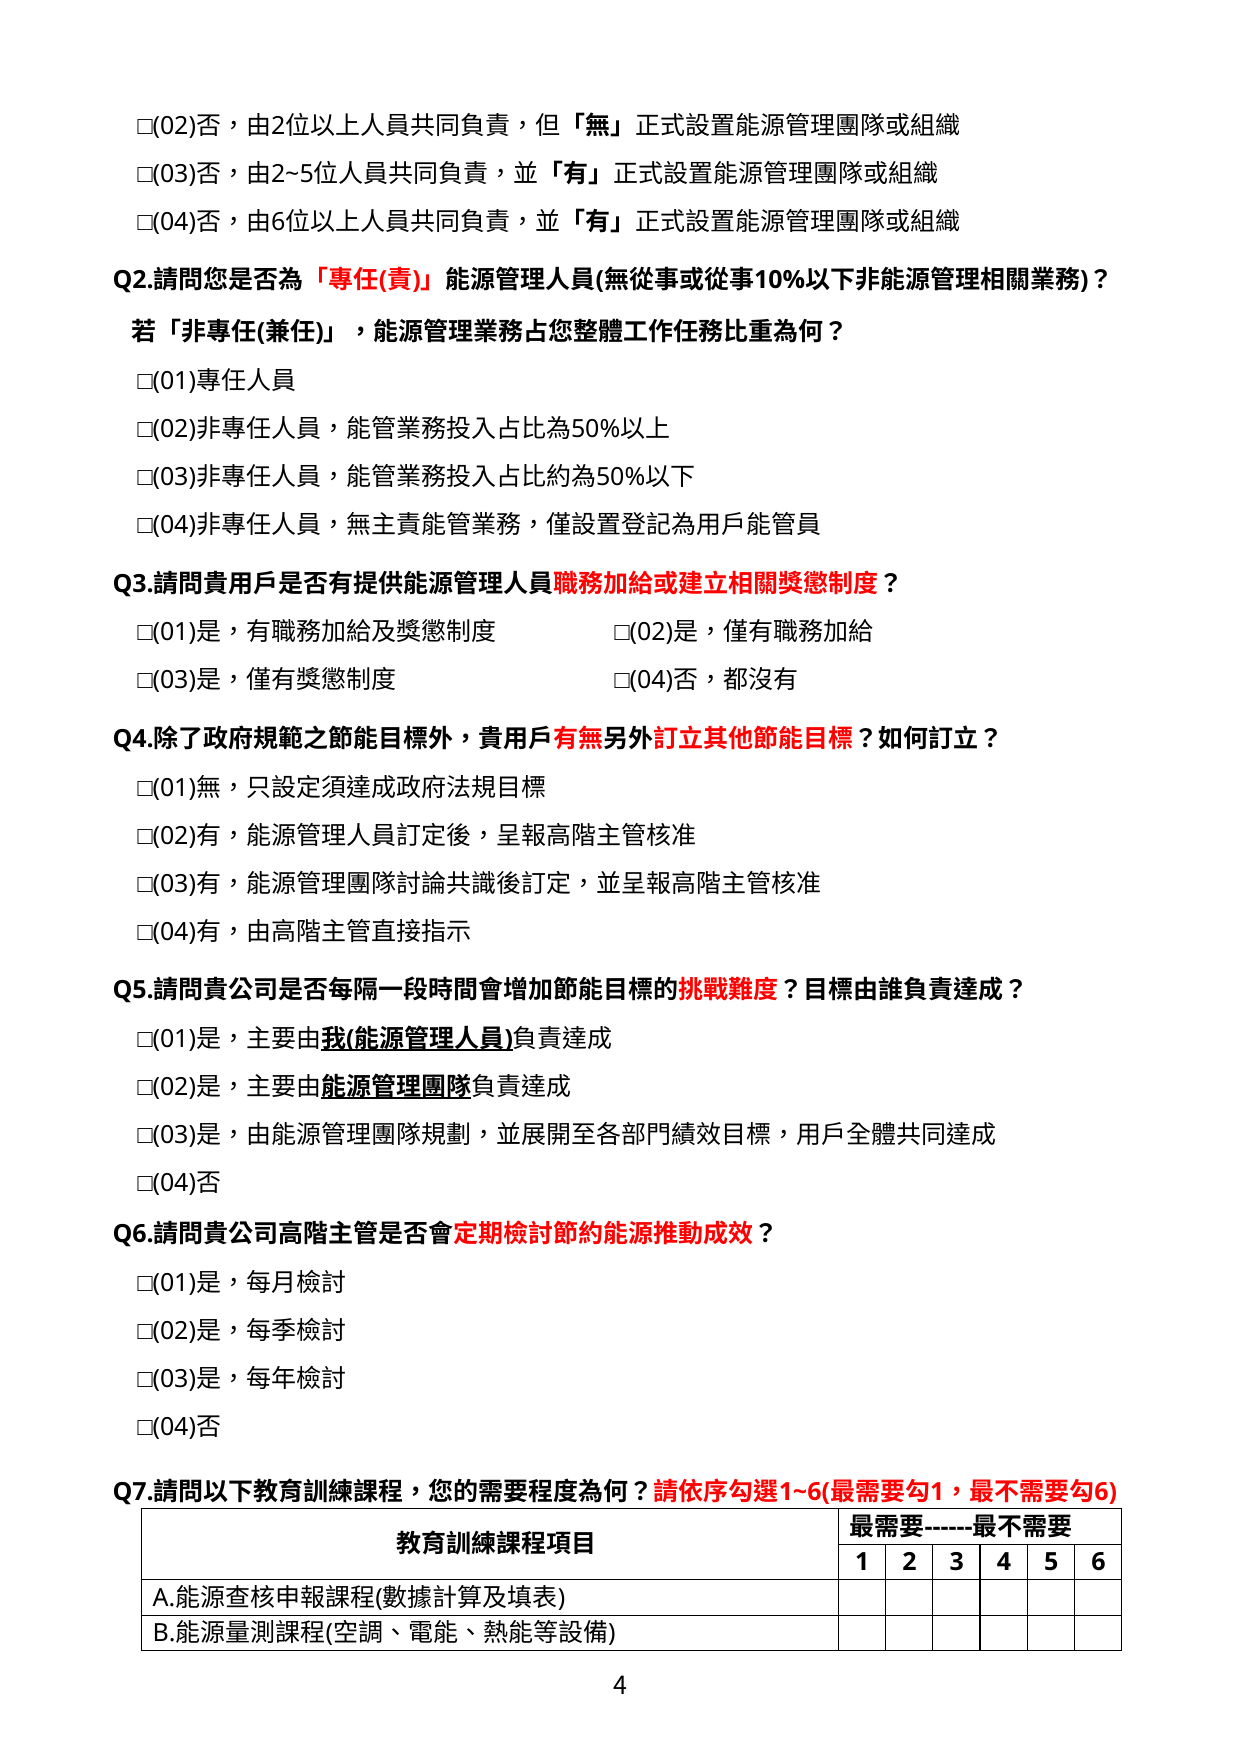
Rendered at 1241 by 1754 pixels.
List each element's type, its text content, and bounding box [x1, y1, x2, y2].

text □(02)是，每季檢討 [137, 1301, 1128, 1349]
table_cell [839, 1580, 885, 1614]
table_cell [1028, 1616, 1074, 1650]
text □(04)否 [137, 1153, 1128, 1201]
table_cell B.能源量測課程(空調、電能、熱能等設備) [142, 1616, 838, 1650]
table_cell 2 [886, 1545, 932, 1579]
table_cell 3 [933, 1545, 979, 1579]
text □(03)是，每年檢討 [137, 1349, 1128, 1397]
text □(01)是，有職務加給及獎懲制度 □(02)是，僅有職務加給 [137, 602, 1128, 650]
text □(03)非專任人員，能管業務投入占比約為50%以下 [137, 447, 1128, 495]
text Q3.請問貴用戶是否有提供能源管理人員職務加給或建立相關獎懲制度？ [112, 550, 1128, 602]
table_cell 5 [1028, 1545, 1074, 1579]
text □(02)有，能源管理人員訂定後，呈報高階主管核准 [137, 806, 1128, 854]
text □(03)否，由2~5位人員共同負責，並「有」正式設置能源管理團隊或組織 [137, 144, 1128, 192]
table_cell [981, 1616, 1027, 1650]
text □(03)是，僅有獎懲制度 □(04)否，都沒有 [137, 650, 1128, 698]
table_cell 6 [1075, 1545, 1121, 1579]
table_cell [1075, 1580, 1121, 1614]
table_cell [933, 1580, 979, 1614]
table_cell [1075, 1616, 1121, 1650]
text □(01)無，只設定須達成政府法規目標 [137, 758, 1128, 806]
text Q5.請問貴公司是否每隔一段時間會增加節能目標的挑戰難度？目標由誰負責達成？ [112, 957, 1128, 1009]
table_cell [933, 1616, 979, 1650]
text Q4.除了政府規範之節能目標外，貴用戶有無另外訂立其他節能目標？如何訂立？ [112, 706, 1128, 758]
text □(02)是，主要由能源管理團隊負責達成 [137, 1057, 1128, 1105]
text □(02)非專任人員，能管業務投入占比為50%以上 [137, 399, 1128, 447]
table_cell [1028, 1580, 1074, 1614]
text Q2.請問您是否為「專任(責)」能源管理人員(無從事或從事10%以下非能源管理相關業務)？ [112, 247, 1128, 299]
text □(04)有，由高階主管直接指示 [137, 902, 1128, 949]
text □(02)否，由2位以上人員共同負責，但「無」正式設置能源管理團隊或組織 [137, 96, 1128, 144]
text □(01)專任人員 [137, 351, 1128, 399]
text Q6.請問貴公司高階主管是否會定期檢討節約能源推動成效？ [112, 1201, 1128, 1253]
table_cell 4 [981, 1545, 1027, 1579]
text 若「非專任(兼任)」，能源管理業務占您整體工作任務比重為何？ [112, 299, 1128, 351]
text □(01)是，主要由我(能源管理人員)負責達成 [137, 1009, 1128, 1057]
table_cell 1 [839, 1545, 885, 1579]
text □(03)有，能源管理團隊討論共識後訂定，並呈報高階主管核准 [137, 854, 1128, 902]
text Q7.請問以下教育訓練課程，您的需要程度為何？請依序勾選1~6(最需要勾1，最不需要勾6) [112, 1471, 1128, 1508]
text □(01)是，每月檢討 [137, 1253, 1128, 1301]
table_header 最需要------最不需要 [839, 1509, 1121, 1544]
text □(04)否，由6位以上人員共同負責，並「有」正式設置能源管理團隊或組織 [137, 192, 1128, 239]
table_cell [839, 1616, 885, 1650]
table_header 教育訓練課程項目 [142, 1509, 838, 1579]
table_cell [886, 1616, 932, 1650]
table_cell [886, 1580, 932, 1614]
text □(03)是，由能源管理團隊規劃，並展開至各部門績效目標，用戶全體共同達成 [137, 1105, 1128, 1153]
table_cell A.能源查核申報課程(數據計算及填表) [142, 1580, 838, 1614]
text □(04)非專任人員，無主責能管業務，僅設置登記為用戶能管員 [137, 495, 1128, 543]
table_cell [981, 1580, 1027, 1614]
text □(04)否 [137, 1397, 1128, 1444]
